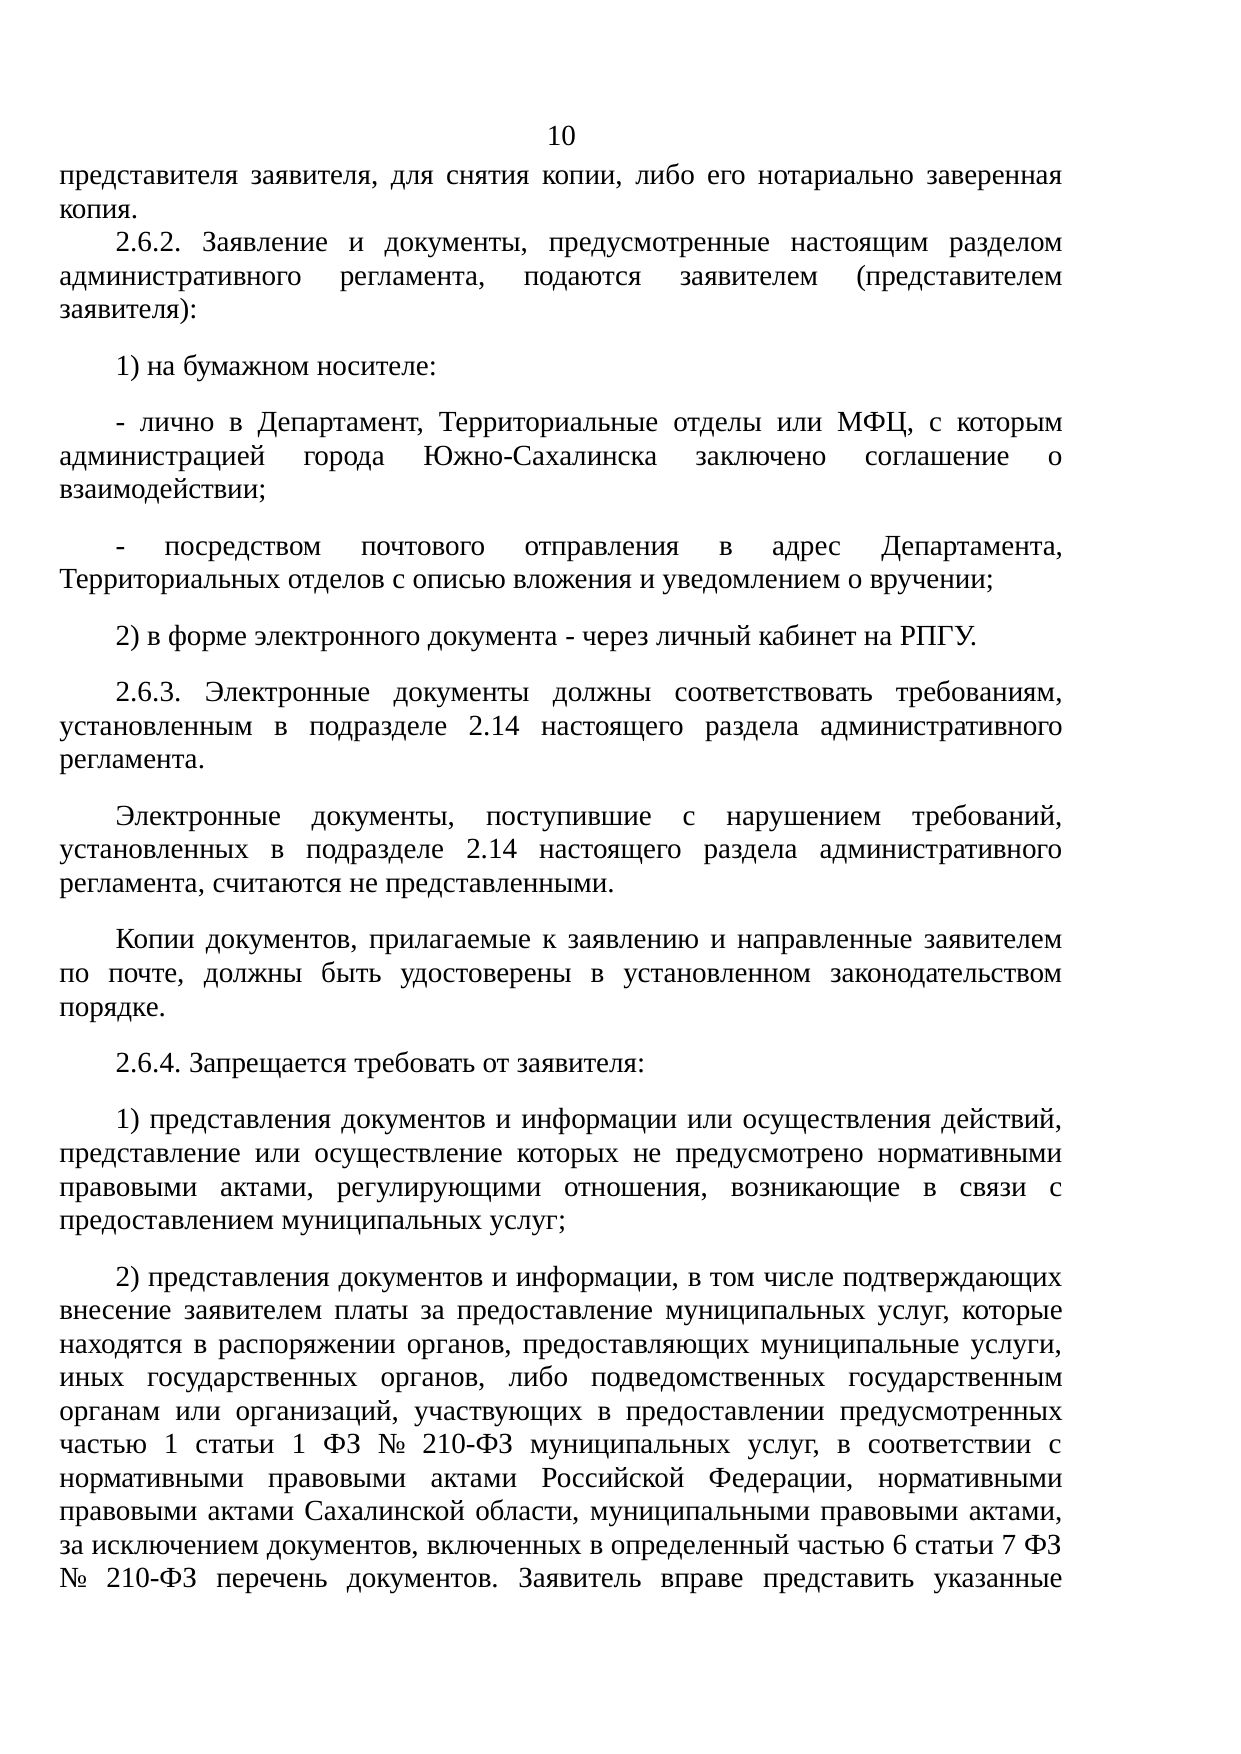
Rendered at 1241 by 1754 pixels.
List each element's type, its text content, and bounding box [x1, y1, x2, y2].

text - посредством почтового отправления в адрес Департамента, Территориальных отделов с описью вложения и уведомлением о вручении; [59, 528, 1063, 595]
text 1) на бумажном носителе: [59, 348, 1063, 382]
text - лично в Департамент, Территориальные отделы или МФЦ, с которым администрацией города Южно-Сахалинска заключено соглашение о взаимодействии; [59, 405, 1063, 505]
text 2.6.4. Запрещается требовать от заявителя: [59, 1045, 1063, 1079]
text представителя заявителя, для снятия копии, либо его нотариально заверенная копия. [59, 158, 1063, 225]
text Электронные документы, поступившие с нарушением требований, установленных в подразделе 2.14 настоящего раздела административного регламента, считаются не представленными. [59, 798, 1063, 899]
text 2.6.3. Электронные документы должны соответствовать требованиям, установленным в подразделе 2.14 настоящего раздела административного регламента. [59, 675, 1063, 775]
text 2.6.2. Заявление и документы, предусмотренные настоящим разделом административного регламента, подаются заявителем (представителем заявителя): [59, 225, 1063, 325]
text 2) в форме электронного документа - через личный кабинет на РПГУ. [59, 618, 1063, 652]
text 1) представления документов и информации или осуществления действий, представление или осуществление которых не предусмотрено нормативными правовыми актами, регулирующими отношения, возникающие в связи с предоставлением муниципальных услуг; [59, 1102, 1063, 1236]
text Копии документов, прилагаемые к заявлению и направленные заявителем по почте, должны быть удостоверены в установленном законодательством порядке. [59, 922, 1063, 1022]
text 2) представления документов и информации, в том числе подтверждающих внесение заявителем платы за предоставление муниципальных услуг, которые находятся в распоряжении органов, предоставляющих муниципальные услуги, иных государственных органов, либо подведомственных государственным органам или организаций, участвующих в предоставлении предусмотренных частью 1 статьи 1 ФЗ № 210-ФЗ муниципальных услуг, в соответствии с нормативными правовыми актами Российской Федерации, нормативными правовыми актами Сахалинской области, муниципальными правовыми актами, за исключением документов, включенных в определенный частью 6 статьи 7 ФЗ № 210-ФЗ перечень документов. Заявитель вправе представить указанные [59, 1259, 1063, 1594]
